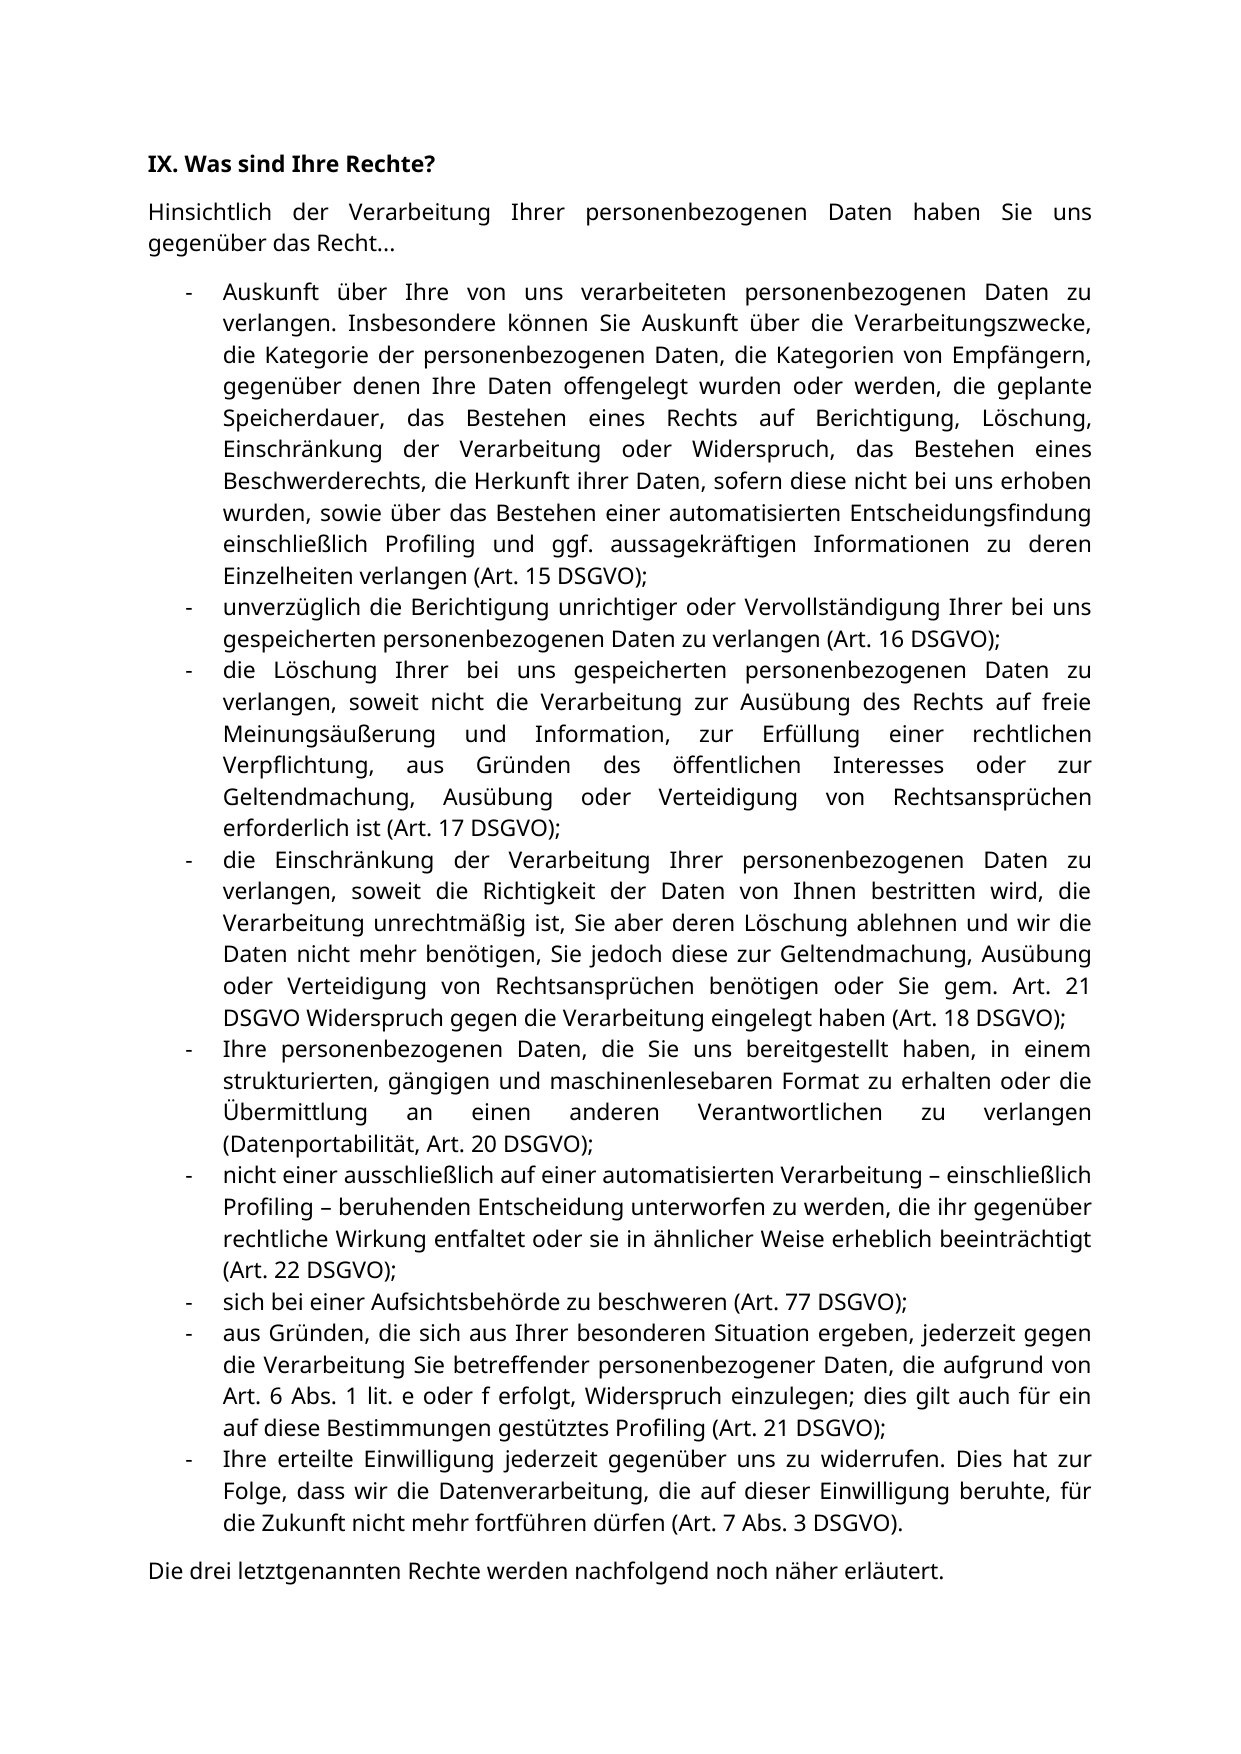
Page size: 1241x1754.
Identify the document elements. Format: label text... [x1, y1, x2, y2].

list unverzüglich die Berichtigung unrichtiger oder Vervollständigung Ihrer bei uns gespeicherten personenbezogenen Daten zu verlangen (Art. 16 DSGVO); [185, 591, 1093, 654]
list nicht einer ausschließlich auf einer automatisierten Verarbeitung – einschließlich Profiling – beruhenden Entscheidung unterworfen zu werden, die ihr gegenüber rechtliche Wirkung entfaltet oder sie in ähnlicher Weise erheblich beeinträchtigt (Art. 22 DSGVO); [185, 1159, 1093, 1285]
list Ihre personenbezogenen Daten, die Sie uns bereitgestellt haben, in einem strukturierten, gängigen und maschinenlesebaren Format zu erhalten oder die Übermittlung an einen anderen Verantwortlichen zu verlangen (Datenportabilität, Art. 20 DSGVO); [185, 1033, 1093, 1159]
text Hinsichtlich der Verarbeitung Ihrer personenbezogenen Daten haben Sie uns gegenüber das Recht... [148, 196, 1093, 259]
list aus Gründen, die sich aus Ihrer besonderen Situation ergeben, jederzeit gegen die Verarbeitung Sie betreffender personenbezogener Daten, die aufgrund von Art. 6 Abs. 1 lit. e oder f erfolgt, Widerspruch einzulegen; dies gilt auch für ein auf diese Bestimmungen gestütztes Profiling (Art. 21 DSGVO); [185, 1317, 1093, 1443]
list die Einschränkung der Verarbeitung Ihrer personenbezogenen Daten zu verlangen, soweit die Richtigkeit der Daten von Ihnen bestritten wird, die Verarbeitung unrechtmäßig ist, Sie aber deren Löschung ablehnen und wir die Daten nicht mehr benötigen, Sie jedoch diese zur Geltendmachung, Ausübung oder Verteidigung von Rechtsansprüchen benötigen oder Sie gem. Art. 21 DSGVO Widerspruch gegen die Verarbeitung eingelegt haben (Art. 18 DSGVO); [185, 844, 1093, 1033]
text Die drei letztgenannten Rechte werden nachfolgend noch näher erläutert. [148, 1555, 1093, 1586]
list Auskunft über Ihre von uns verarbeiteten personenbezogenen Daten zu verlangen. Insbesondere können Sie Auskunft über die Verarbeitungszwecke, die Kategorie der personenbezogenen Daten, die Kategorien von Empfängern, gegenüber denen Ihre Daten offengelegt wurden oder werden, die geplante Speicherdauer, das Bestehen eines Rechts auf Berichtigung, Löschung, Einschränkung der Verarbeitung oder Widerspruch, das Bestehen eines Beschwerderechts, die Herkunft ihrer Daten, sofern diese nicht bei uns erhoben wurden, sowie über das Bestehen einer automatisierten Entscheidungsfindung einschließlich Profiling und ggf. aussagekräftigen Informationen zu deren Einzelheiten verlangen (Art. 15 DSGVO); [185, 276, 1093, 591]
list die Löschung Ihrer bei uns gespeicherten personenbezogenen Daten zu verlangen, soweit nicht die Verarbeitung zur Ausübung des Rechts auf freie Meinungsäußerung und Information, zur Erfüllung einer rechtlichen Verpflichtung, aus Gründen des öffentlichen Interesses oder zur Geltendmachung, Ausübung oder Verteidigung von Rechtsansprüchen erforderlich ist (Art. 17 DSGVO); [185, 654, 1093, 843]
text IX. Was sind Ihre Rechte? [148, 148, 1093, 179]
list Ihre erteilte Einwilligung jederzeit gegenüber uns zu widerrufen. Dies hat zur Folge, dass wir die Datenverarbeitung, die auf dieser Einwilligung beruhte, für die Zukunft nicht mehr fortführen dürfen (Art. 7 Abs. 3 DSGVO). [185, 1443, 1093, 1538]
list sich bei einer Aufsichtsbehörde zu beschweren (Art. 77 DSGVO); [185, 1286, 1093, 1317]
